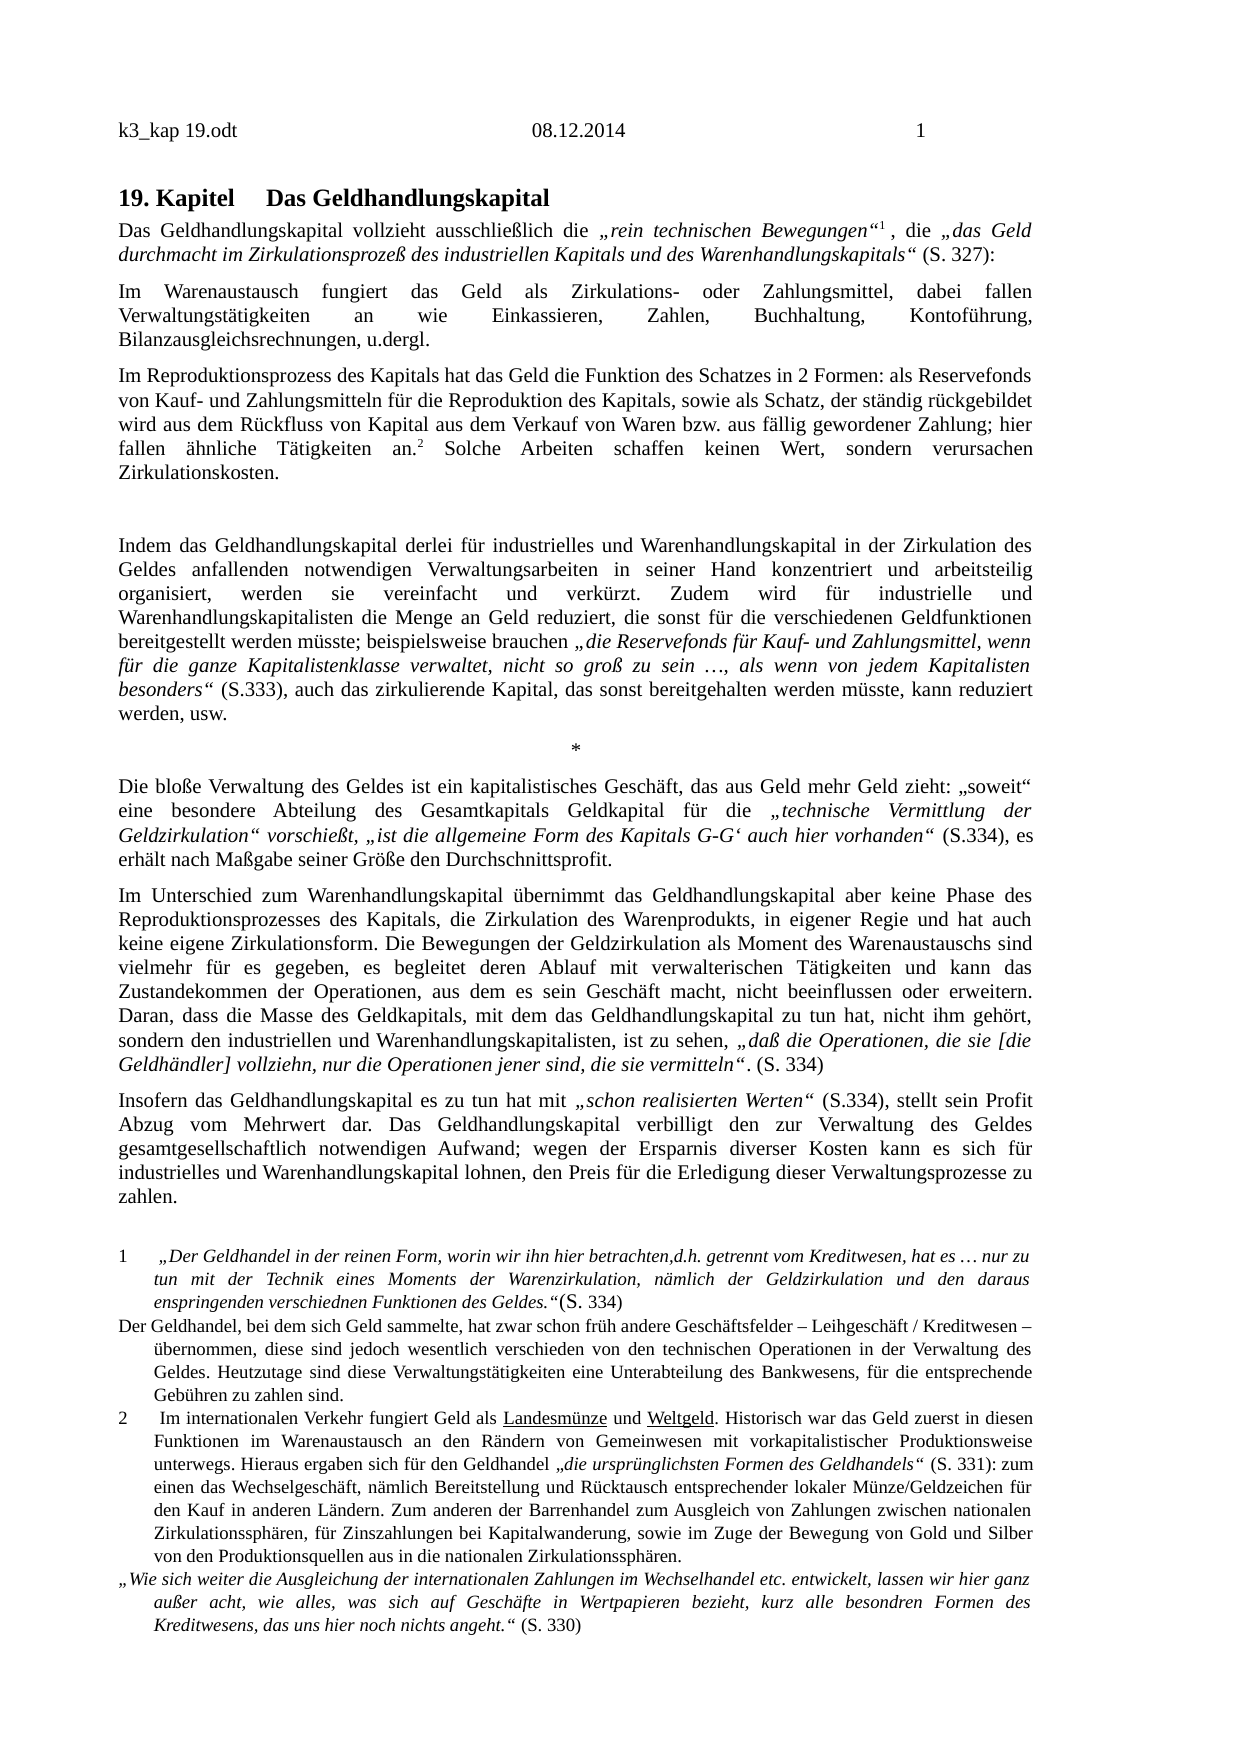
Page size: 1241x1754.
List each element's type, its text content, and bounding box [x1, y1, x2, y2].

subtitle 19. Kapitel Das Geldhandlungskapital [118, 183, 1033, 212]
text Im Reproduktionsprozess des Kapitals hat das Geld die Funktion des Schatzes in 2 Formen: als Reservefonds von Kauf- und Zahlungsmitteln für die Reproduktion des Kapitals, sowie als Schatz, der ständig rückgebildet wird aus dem Rückfluss von Kapital aus dem Verkauf von Waren bzw. aus fällig gewordener Zahlung; hier fallen ähnliche Tätigkeiten an. Solche Arbeiten schaffen keinen Wert, sondern verursachen Zirkulationskosten. [118, 363, 1033, 484]
text Im Unterschied zum Warenhandlungskapital übernimmt das Geldhandlungskapital aber keine Phase des Reproduktionsprozesses des Kapitals, die Zirkulation des Warenprodukts, in eigener Regie und hat auch keine eigene Zirkulationsform. Die Bewegungen der Geldzirkulation als Moment des Warenaustauschs sind vielmehr für es gegeben, es begleitet deren Ablauf mit verwalterischen Tätigkeiten und kann das Zustandekommen der Operationen, aus dem es sein Geschäft macht, nicht beeinflussen oder erweitern. Daran, dass die Masse des Geldkapitals, mit dem das Geldhandlungskapital zu tun hat, nicht ihm gehört, sondern den industriellen und Warenhandlungskapitalisten, ist zu sehen, „daß die Operationen, die sie [die Geldhändler] vollziehn, nur die Operationen jener sind, die sie vermitteln“. (S. 334) [118, 883, 1033, 1076]
text Die bloße Verwaltung des Geldes ist ein kapitalistisches Geschäft, das aus Geld mehr Geld zieht: „soweit“ eine besondere Abteilung des Gesamtkapitals Geldkapital für die „technische Vermittlung der Geldzirkulation“ vorschießt, „ist die allgemeine Form des Kapitals G-G‘ auch hier vorhanden“ (S.334), es erhält nach Maßgabe seiner Größe den Durchschnittsprofit. [118, 774, 1033, 871]
text Im Warenaustausch fungiert das Geld als Zirkulations- oder Zahlungsmittel, dabei fallen Verwaltungstätigkeiten an wie Einkassieren, Zahlen, Buchhaltung, Kontoführung, Bilanzausgleichsrechnungen, u.dergl. [118, 279, 1033, 351]
text Insofern das Geldhandlungskapital es zu tun hat mit „schon realisierten Werten“ (S.334), stellt sein Profit Abzug vom Mehrwert dar. Das Geldhandlungskapital verbilligt den zur Verwaltung des Geldes gesamtgesellschaftlich notwendigen Aufwand; wegen der Ersparnis diverser Kosten kann es sich für industrielles und Warenhandlungskapital lohnen, den Preis für die Erledigung dieser Verwaltungsprozesse zu zahlen. [118, 1088, 1033, 1208]
text „Der Geldhandel in der reinen Form, worin wir ihn hier betrachten,d.h. getrennt vom Kreditwesen, hat es … nur zu tun mit der Technik eines Moments der Warenzirkulation, nämlich der Geldzirkulation und den daraus enspringenden verschiednen Funktionen des Geldes.“(S. 334) [118, 1243, 1033, 1313]
text „Wie sich weiter die Ausgleichung der internationalen Zahlungen im Wechselhandel etc. entwickelt, lassen wir hier ganz außer acht, wie alles, was sich auf Geschäfte in Wertpapieren bezieht, kurz alle besondren Formen des Kreditwesens, das uns hier noch nichts angeht.“ (S. 330) [118, 1567, 1033, 1636]
text Der Geldhandel, bei dem sich Geld sammelte, hat zwar schon früh andere Geschäftsfelder – Leihgeschäft / Kreditwesen – übernommen, diese sind jedoch wesentlich verschieden von den technischen Operationen in der Verwaltung des Geldes. Heutzutage sind diese Verwaltungstätigkeiten eine Unterabteilung des Bankwesens, für die entsprechende Gebühren zu zahlen sind. [118, 1313, 1033, 1406]
text Das Geldhandlungskapital vollzieht ausschließlich die „rein technischen Bewegungen“ , die „das Geld durchmacht im Zirkulationsprozeß des industriellen Kapitals und des Waren­hand­lungs­kapitals“ (S. 327): [118, 218, 1033, 266]
text Im internationalen Verkehr fungiert Geld als Landesmünze und Weltgeld. Historisch war das Geld zuerst in diesen Funktionen im Warenaustausch an den Rändern von Gemeinwesen mit vorkapitalistischer Produktionsweise unterwegs. Hieraus ergaben sich für den Geldhandel „die ursprünglichsten Formen des Geldhandels“ (S. 331): zum einen das Wechselgeschäft, nämlich Bereitstellung und Rücktausch entsprechender lokaler Münze/Geldzeichen für den Kauf in anderen Ländern. Zum anderen der Barrenhandel zum Ausgleich von Zahlungen zwischen nationalen Zirkulationssphären, für Zinszahlungen bei Kapitalwanderung, sowie im Zuge der Bewegung von Gold und Silber von den Produktionsquellen aus in die nationalen Zirkulationssphären. [118, 1406, 1033, 1567]
text Indem das Geldhandlungskapital derlei für industrielles und Warenhandlungskapital in der Zirkulation des Geldes anfallenden notwendigen Verwaltungsarbeiten in seiner Hand konzentriert und arbeitsteilig organisiert, werden sie vereinfacht und verkürzt. Zudem wird für industrielle und Warenhandlungskapitalisten die Menge an Geld reduziert, die sonst für die verschiedenen Geldfunktionen bereitgestellt werden müsste; beispielsweise brauchen „die Reservefonds für Kauf- und Zahlungsmittel, wenn für die ganze Kapitalistenklasse verwaltet, nicht so groß zu sein …, als wenn von jedem Kapitalisten besonders“ (S.333), auch das zirkulierende Kapital, das sonst bereitgehalten werden müsste, kann reduziert werden, usw. [118, 533, 1033, 725]
text * [118, 738, 1033, 762]
